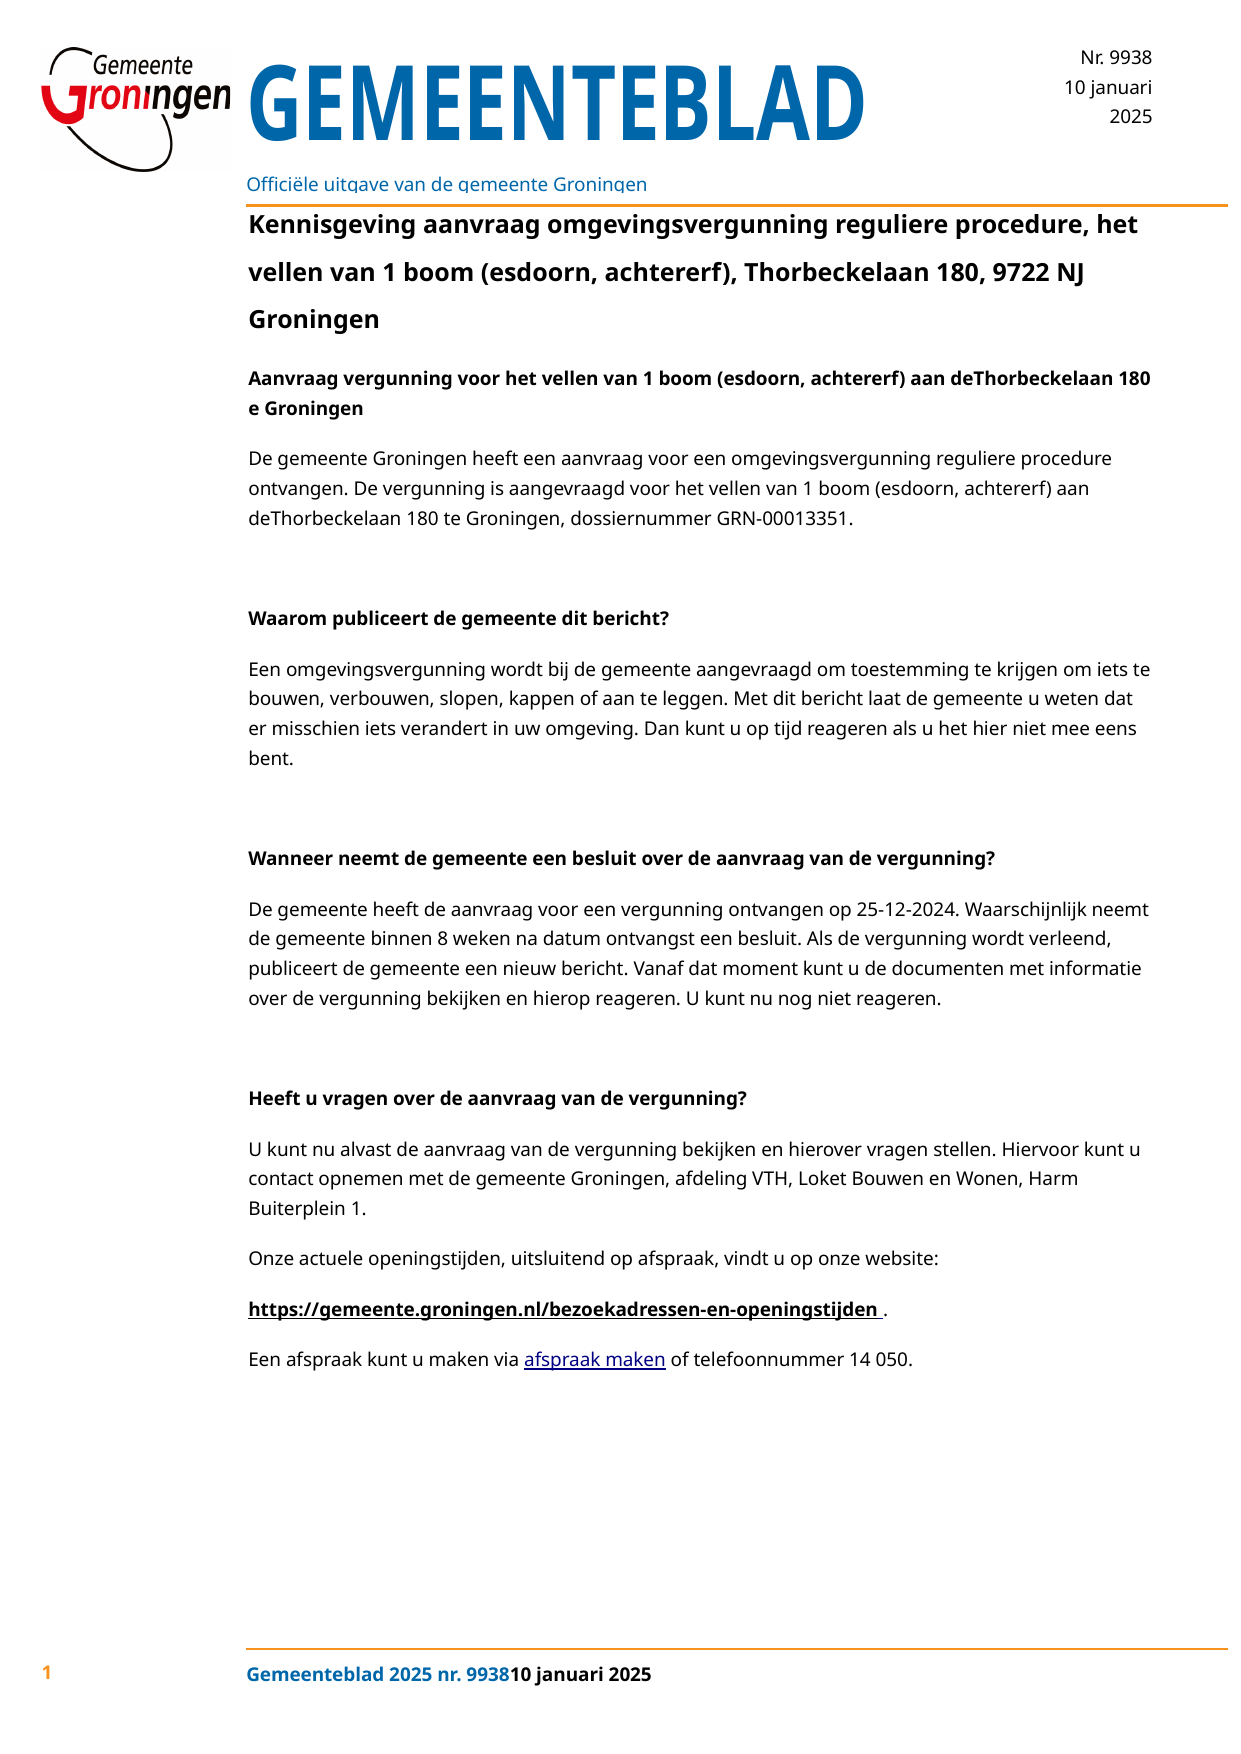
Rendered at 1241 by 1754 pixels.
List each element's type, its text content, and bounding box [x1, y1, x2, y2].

text De gemeente Groningen heeft een aanvraag voor een omgevingsvergunning reguliere procedure ontvangen. De vergunning is aangevraagd voor het vellen van 1 boom (esdoorn, achtererf) aan deThorbeckelaan 180 te Groningen, dossiernummer GRN-00013351. [248, 446, 1152, 530]
text De gemeente heeft de aanvraag voor een vergunning ontvangen op 25-12-2024. Waarschijnlijk neemt de gemeente binnen 8 weken na datum ontvangst een besluit. Als de vergunning wordt verleend, publiceert de gemeente een nieuw bericht. Vanaf dat moment kunt u de documenten met informatie over de vergunning bekijken en hierop reageren. U kunt nu nog niet reageren. [248, 896, 1152, 1010]
text Heeft u vragen over de aanvraag van de vergunning? [248, 1086, 1152, 1111]
text Onze actuele openingstijden, uitsluitend op afspraak, vindt u op onze website: [248, 1246, 1152, 1271]
text https://gemeente.groningen.nl/bezoekadressen-en-openingstijden . [248, 1296, 1152, 1322]
text Waarom publiceert de gemeente dit bericht? [248, 606, 1152, 631]
text U kunt nu alvast de aanvraag van de vergunning bekijken en hierover vragen stellen. Hiervoor kunt u contact opnemen met de gemeente Groningen, afdeling VTH, Loket Bouwen en Wonen, Harm Buiterplein 1. [248, 1136, 1152, 1221]
text Kennisgeving aanvraag omgevingsvergunning reguliere procedure, het vellen van 1 boom (esdoorn, achtererf), Thorbeckelaan 180, 9722 NJ Groningen [248, 207, 1152, 336]
text Een afspraak kunt u maken via afspraak maken of telefoonnummer 14 050. [248, 1346, 1152, 1372]
text Wanneer neemt de gemeente een besluit over de aanvraag van de vergunning? [248, 846, 1152, 871]
text Aanvraag vergunning voor het vellen van 1 boom (esdoorn, achtererf) aan deThorbeckelaan 180 e Groningen [248, 366, 1152, 421]
text Een omgevingsvergunning wordt bij de gemeente aangevraagd om toestemming te krijgen om iets te bouwen, verbouwen, slopen, kappen of aan te leggen. Met dit bericht laat de gemeente u weten dat er misschien iets verandert in uw omgeving. Dan kunt u op tijd reageren als u het hier niet mee eens bent. [248, 656, 1152, 770]
picture [41, 47, 231, 172]
